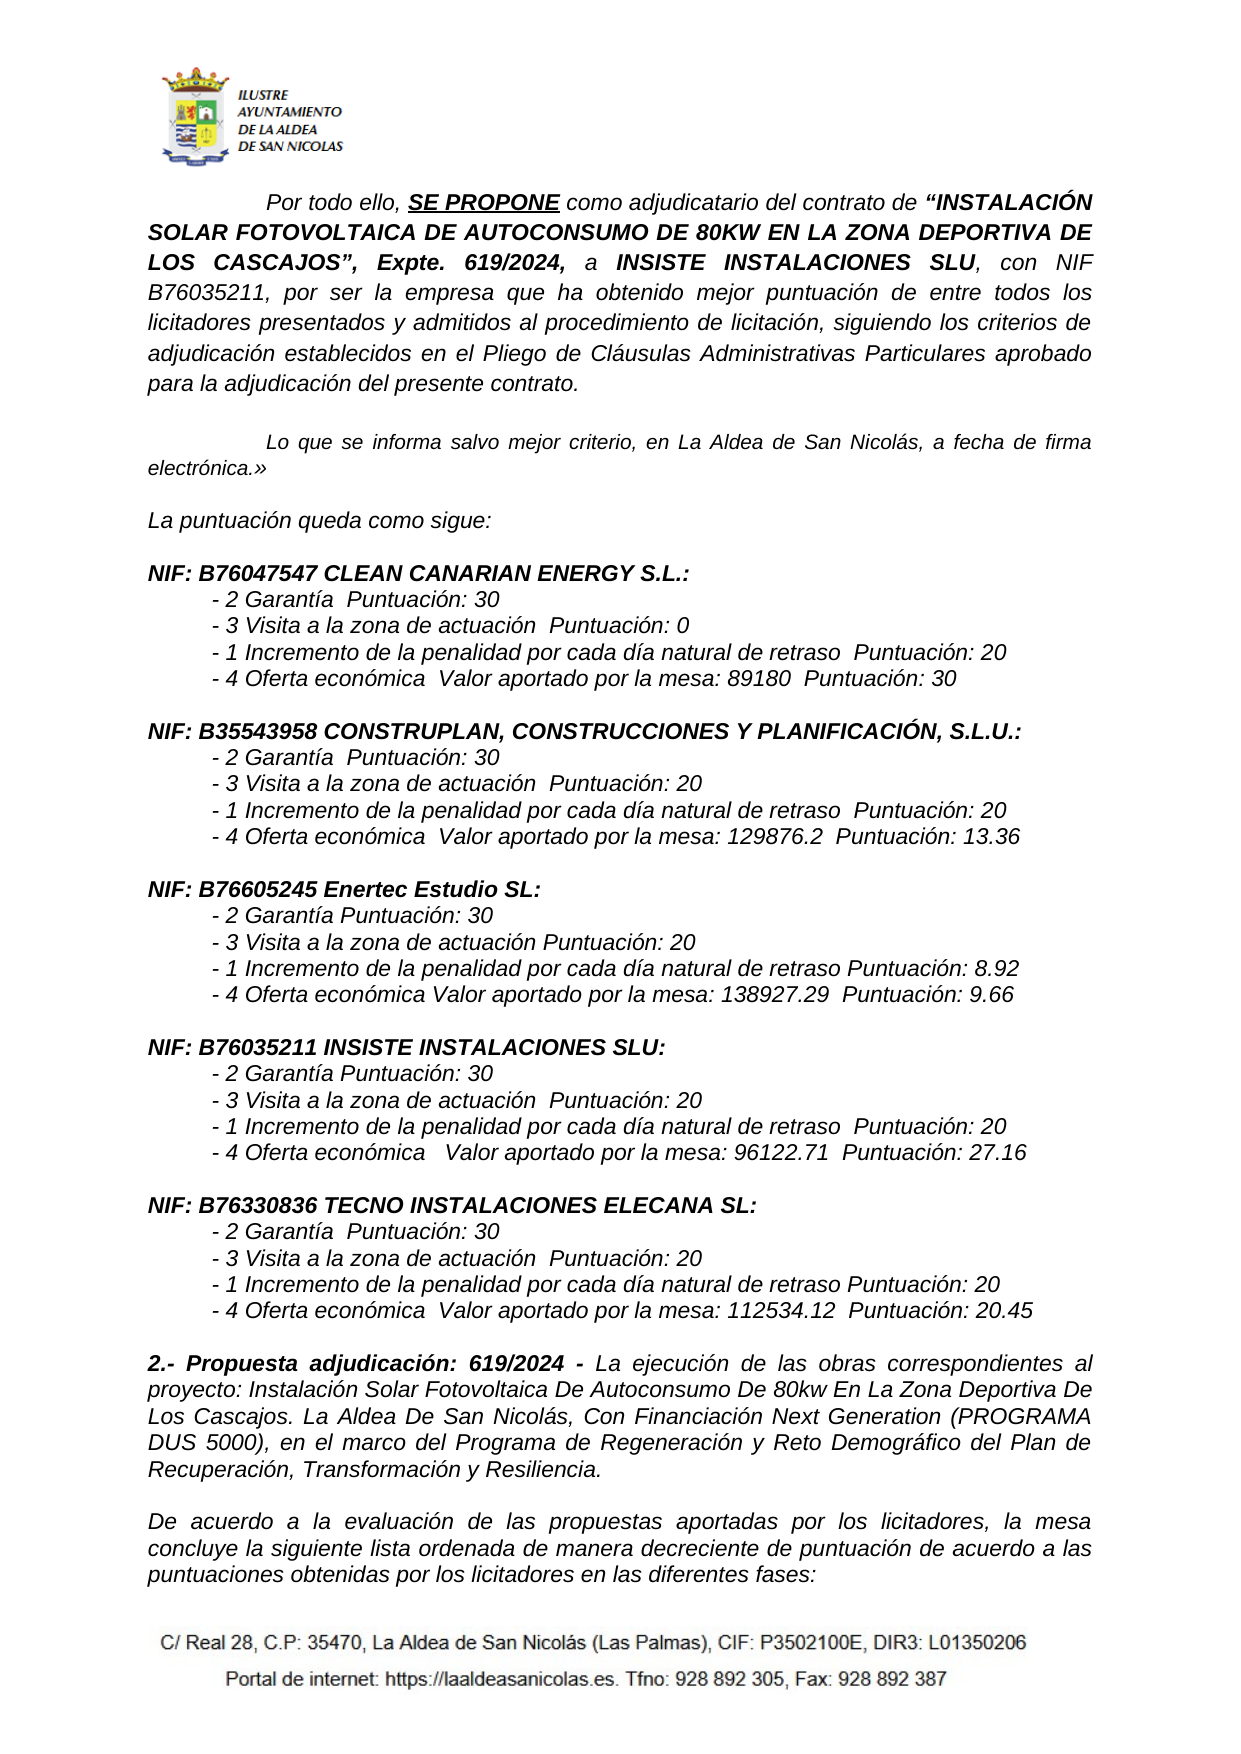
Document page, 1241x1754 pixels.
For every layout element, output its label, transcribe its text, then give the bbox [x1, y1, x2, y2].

text - 2 Garantía Puntuación: 30 [148, 744, 1093, 770]
text - 4 Oferta económica Valor aportado por la mesa: 129876.2 Puntuación: 13.36 [148, 823, 1093, 849]
picture [148, 1626, 1033, 1695]
text NIF: B76047547 CLEAN CANARIAN ENERGY S.L.: [148, 559, 1093, 586]
text La puntuación queda como sigue: [148, 507, 1093, 533]
picture [148, 59, 359, 174]
text - 2 Garantía Puntuación: 30 [148, 1218, 1093, 1245]
text - 1 Incremento de la penalidad por cada día natural de retraso Puntuación: 20 [148, 797, 1093, 823]
text - 4 Oferta económica Valor aportado por la mesa: 89180 Puntuación: 30 [148, 665, 1093, 691]
text - 3 Visita a la zona de actuación Puntuación: 20 [148, 928, 1093, 955]
text - 3 Visita a la zona de actuación Puntuación: 20 [148, 1087, 1093, 1113]
text - 1 Incremento de la penalidad por cada día natural de retraso Puntuación: 20 [148, 1113, 1093, 1139]
text NIF: B35543958 CONSTRUPLAN, CONSTRUCCIONES Y PLANIFICACIÓN, S.L.U.: [148, 718, 1093, 744]
text - 2 Garantía Puntuación: 30 [148, 586, 1093, 612]
text De acuerdo a la evaluación de las propuestas aportadas por los licitadores, la mesa concluye la siguiente lista ordenada de manera decreciente de puntuación de acuerdo a las puntuaciones obtenidas por los licitadores en las diferentes fases: [148, 1508, 1093, 1587]
text - 4 Oferta económica Valor aportado por la mesa: 96122.71 Puntuación: 27.16 [148, 1139, 1093, 1166]
text NIF: B76035211 INSISTE INSTALACIONES SLU: [148, 1034, 1093, 1060]
text - 2 Garantía Puntuación: 30 [148, 902, 1093, 928]
text NIF: B76330836 TECNO INSTALACIONES ELECANA SL: [148, 1192, 1093, 1218]
text - 1 Incremento de la penalidad por cada día natural de retraso Puntuación: 20 [148, 1271, 1093, 1297]
text Por todo ello, SE PROPONE como adjudicatario del contrato de “INSTALACIÓN SOLAR FOTOVOLTAICA DE AUTOCONSUMO DE 80KW EN LA ZONA DEPORTIVA DE LOS CASCAJOS”, Expte. 619/2024, a INSISTE INSTALACIONES SLU, con NIF B76035211, por ser la empresa que ha obtenido mejor puntuación de entre todos los licitadores presentados y admitidos al procedimiento de licitación, siguiendo los criterios de adjudicación establecidos en el Pliego de Cláusulas Administrativas Particulares aprobado para la adjudicación del presente contrato. [148, 188, 1093, 396]
text - 4 Oferta económica Valor aportado por la mesa: 112534.12 Puntuación: 20.45 [148, 1297, 1093, 1324]
text Lo que se informa salvo mejor criterio, en La Aldea de San Nicolás, a fecha de firma electrónica.» [148, 430, 1093, 480]
text NIF: B76605245 Enertec Estudio SL: [148, 876, 1093, 902]
text - 4 Oferta económica Valor aportado por la mesa: 138927.29 Puntuación: 9.66 [148, 981, 1093, 1007]
text - 1 Incremento de la penalidad por cada día natural de retraso Puntuación: 8.92 [148, 955, 1093, 981]
text - 3 Visita a la zona de actuación Puntuación: 0 [148, 612, 1093, 638]
text - 2 Garantía Puntuación: 30 [148, 1060, 1093, 1087]
text - 3 Visita a la zona de actuación Puntuación: 20 [148, 1245, 1093, 1271]
text - 3 Visita a la zona de actuación Puntuación: 20 [148, 770, 1093, 797]
text 2.- Propuesta adjudicación: 619/2024 - La ejecución de las obras correspondientes al proyecto: Instalación Solar Fotovoltaica De Autoconsumo De 80kw En La Zona Deportiva De Los Cascajos. La Aldea De San Nicolás, Con Financiación Next Generation (PROGRAMA DUS 5000), en el marco del Programa de Regeneración y Reto Demográfico del Plan de Recuperación, Transformación y Resiliencia. [148, 1350, 1093, 1482]
text - 1 Incremento de la penalidad por cada día natural de retraso Puntuación: 20 [148, 638, 1093, 665]
